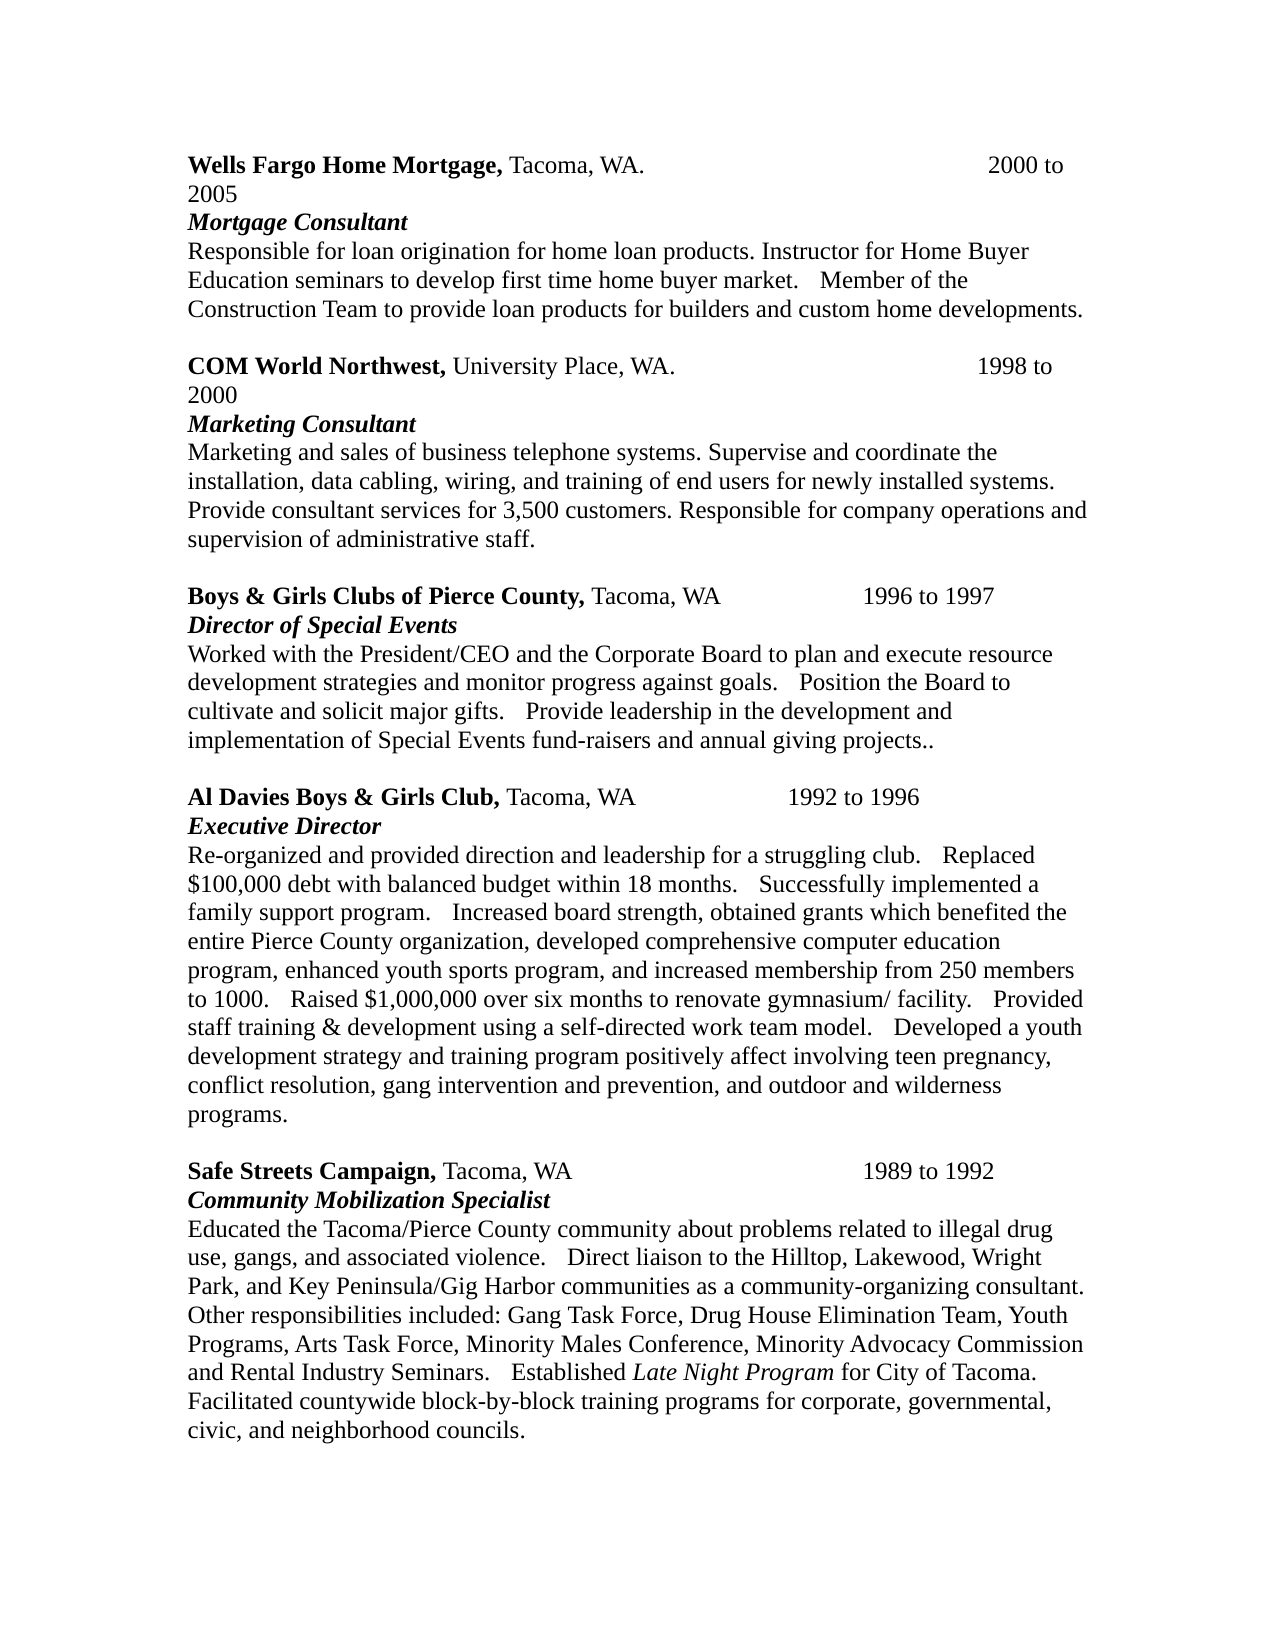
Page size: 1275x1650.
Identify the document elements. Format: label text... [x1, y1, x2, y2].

subtitle Director of Special Events [187, 610, 1087, 639]
text Wells Fargo Home Mortgage, Tacoma, WA. 2000 to 2005 [187, 150, 1087, 207]
subtitle Executive Director [187, 811, 1087, 840]
text Re-organized and provided direction and leadership for a struggling club. Replaced $100,000 debt with balanced budget within 18 months. Successfully implemented a family support program. Increased board strength, obtained grants which benefited the entire Pierce County organization, developed comprehensive computer education program, enhanced youth sports program, and increased membership from 250 members to 1000. Raised $1,000,000 over six months to renovate gymnasium/ facility. Provided staff training & development using a self-directed work team model. Developed a youth development strategy and training program positively affect involving teen pregnancy, conflict resolution, gang intervention and prevention, and outdoor and wilderness programs. [187, 840, 1087, 1127]
text Marketing and sales of business telephone systems. Supervise and coordinate the installation, data cabling, wiring, and training of end users for newly installed systems. Provide consultant services for 3,500 customers. Responsible for company operations and supervision of administrative staff. [187, 437, 1087, 552]
text Mortgage Consultant [187, 207, 1087, 236]
text Worked with the President/CEO and the Corporate Board to plan and execute resource development strategies and monitor progress against goals. Position the Board to cultivate and solicit major gifts. Provide leadership in the development and implementation of Special Events fund-raisers and annual giving projects.. [187, 639, 1087, 754]
text Responsible for loan origination for home loan products. Instructor for Home Buyer [187, 236, 1087, 265]
text Education seminars to develop first time home buyer market. Member of the Construction Team to provide loan products for builders and custom home developments. [187, 265, 1087, 322]
text Educated the Tacoma/Pierce County community about problems related to illegal drug use, gangs, and associated violence. Direct liaison to the Hilltop, Lakewood, Wright Park, and Key Peninsula/Gig Harbor communities as a community-organizing consultant. Other responsibilities included: Gang Task Force, Drug House Elimination Team, Youth Programs, Arts Task Force, Minority Males Conference, Minority Advocacy Commission and Rental Industry Seminars. Established Late Night Program for City of Tacoma. Facilitated countywide block-by-block training programs for corporate, governmental, civic, and neighborhood councils. [187, 1214, 1087, 1444]
text Al Davies Boys & Girls Club, Tacoma, WA 1992 to 1996 [187, 782, 1087, 811]
subtitle Community Mobilization Specialist [187, 1185, 1087, 1214]
text Safe Streets Campaign, Tacoma, WA 1989 to 1992 [187, 1156, 1087, 1185]
text Marketing Consultant [187, 409, 1087, 437]
text COM World Northwest, University Place, WA. 1998 to 2000 [187, 351, 1087, 409]
text Boys & Girls Clubs of Pierce County, Tacoma, WA 1996 to 1997 [187, 581, 1087, 610]
